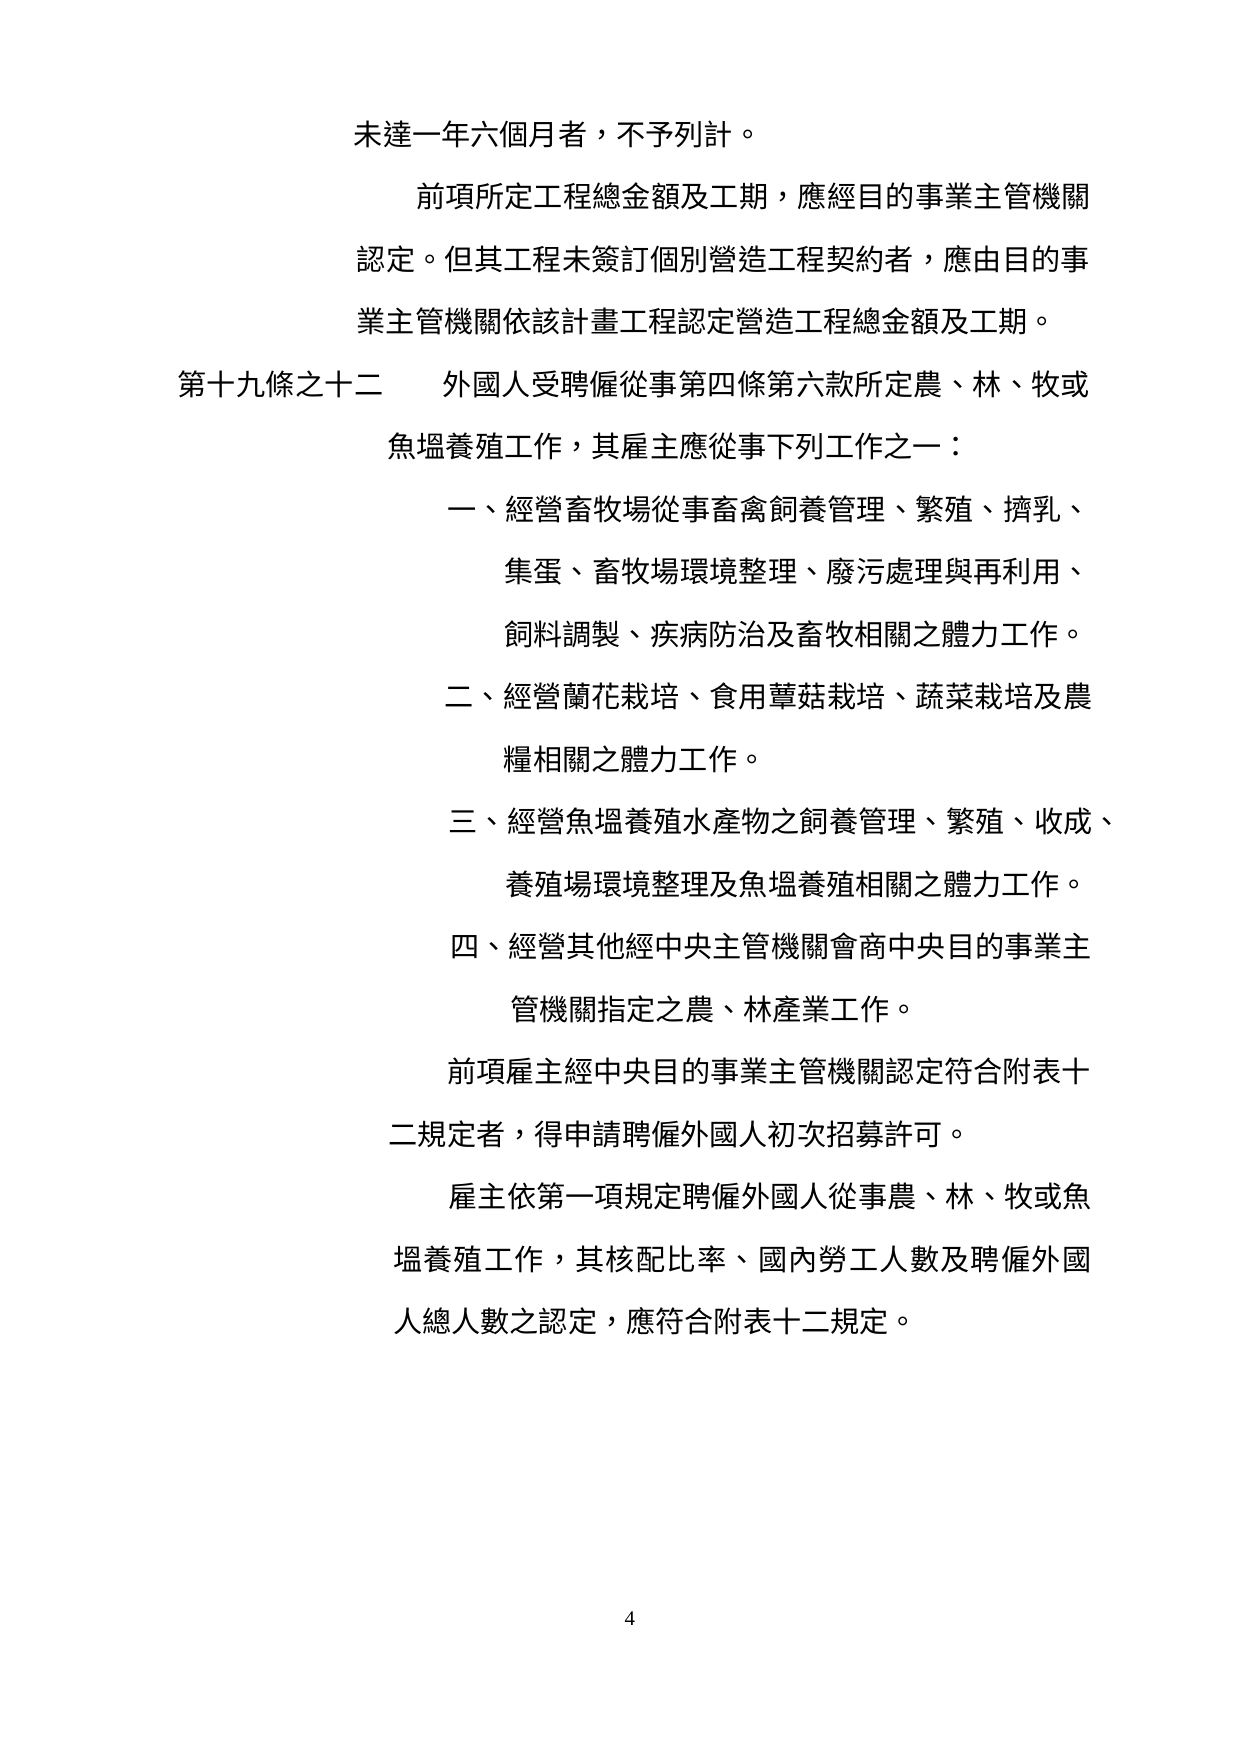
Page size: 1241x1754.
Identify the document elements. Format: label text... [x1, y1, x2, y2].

text 第十九條之十二 外國人受聘僱從事第四條第六款所定農、林、牧或魚塭養殖工作，其雇主應從事下列工作之一： [177, 341, 1092, 466]
text 雇主依第一項規定聘僱外國人從事農、林、牧或魚塭養殖工作，其核配比率、國內勞工人數及聘僱外國人總人數之認定，應符合附表十二規定。 [393, 1153, 1092, 1341]
text 三、經營魚塭養殖水產物之飼養管理、繁殖、收成、養殖場環境整理及魚塭養殖相關之體力工作。 [448, 778, 1092, 903]
text 二、經營蘭花栽培、食用蕈菇栽培、蔬菜栽培及農糧相關之體力工作。 [444, 653, 1092, 778]
text 未達一年六個月者，不予列計。 [177, 91, 1092, 153]
text 前項所定工程總金額及工期，應經目的事業主管機關認定。但其工程未簽訂個別營造工程契約者，應由目的事業主管機關依該計畫工程認定營造工程總金額及工期。 [356, 153, 1092, 341]
text 一、經營畜牧場從事畜禽飼養管理、繁殖、擠乳、集蛋、畜牧場環境整理、廢污處理與再利用、飼料調製、疾病防治及畜牧相關之體力工作。 [447, 466, 1092, 653]
text 前項雇主經中央目的事業主管機關認定符合附表十二規定者，得申請聘僱外國人初次招募許可。 [388, 1028, 1092, 1153]
text 四、經營其他經中央主管機關會商中央目的事業主管機關指定之農、林產業工作。 [450, 903, 1092, 1028]
